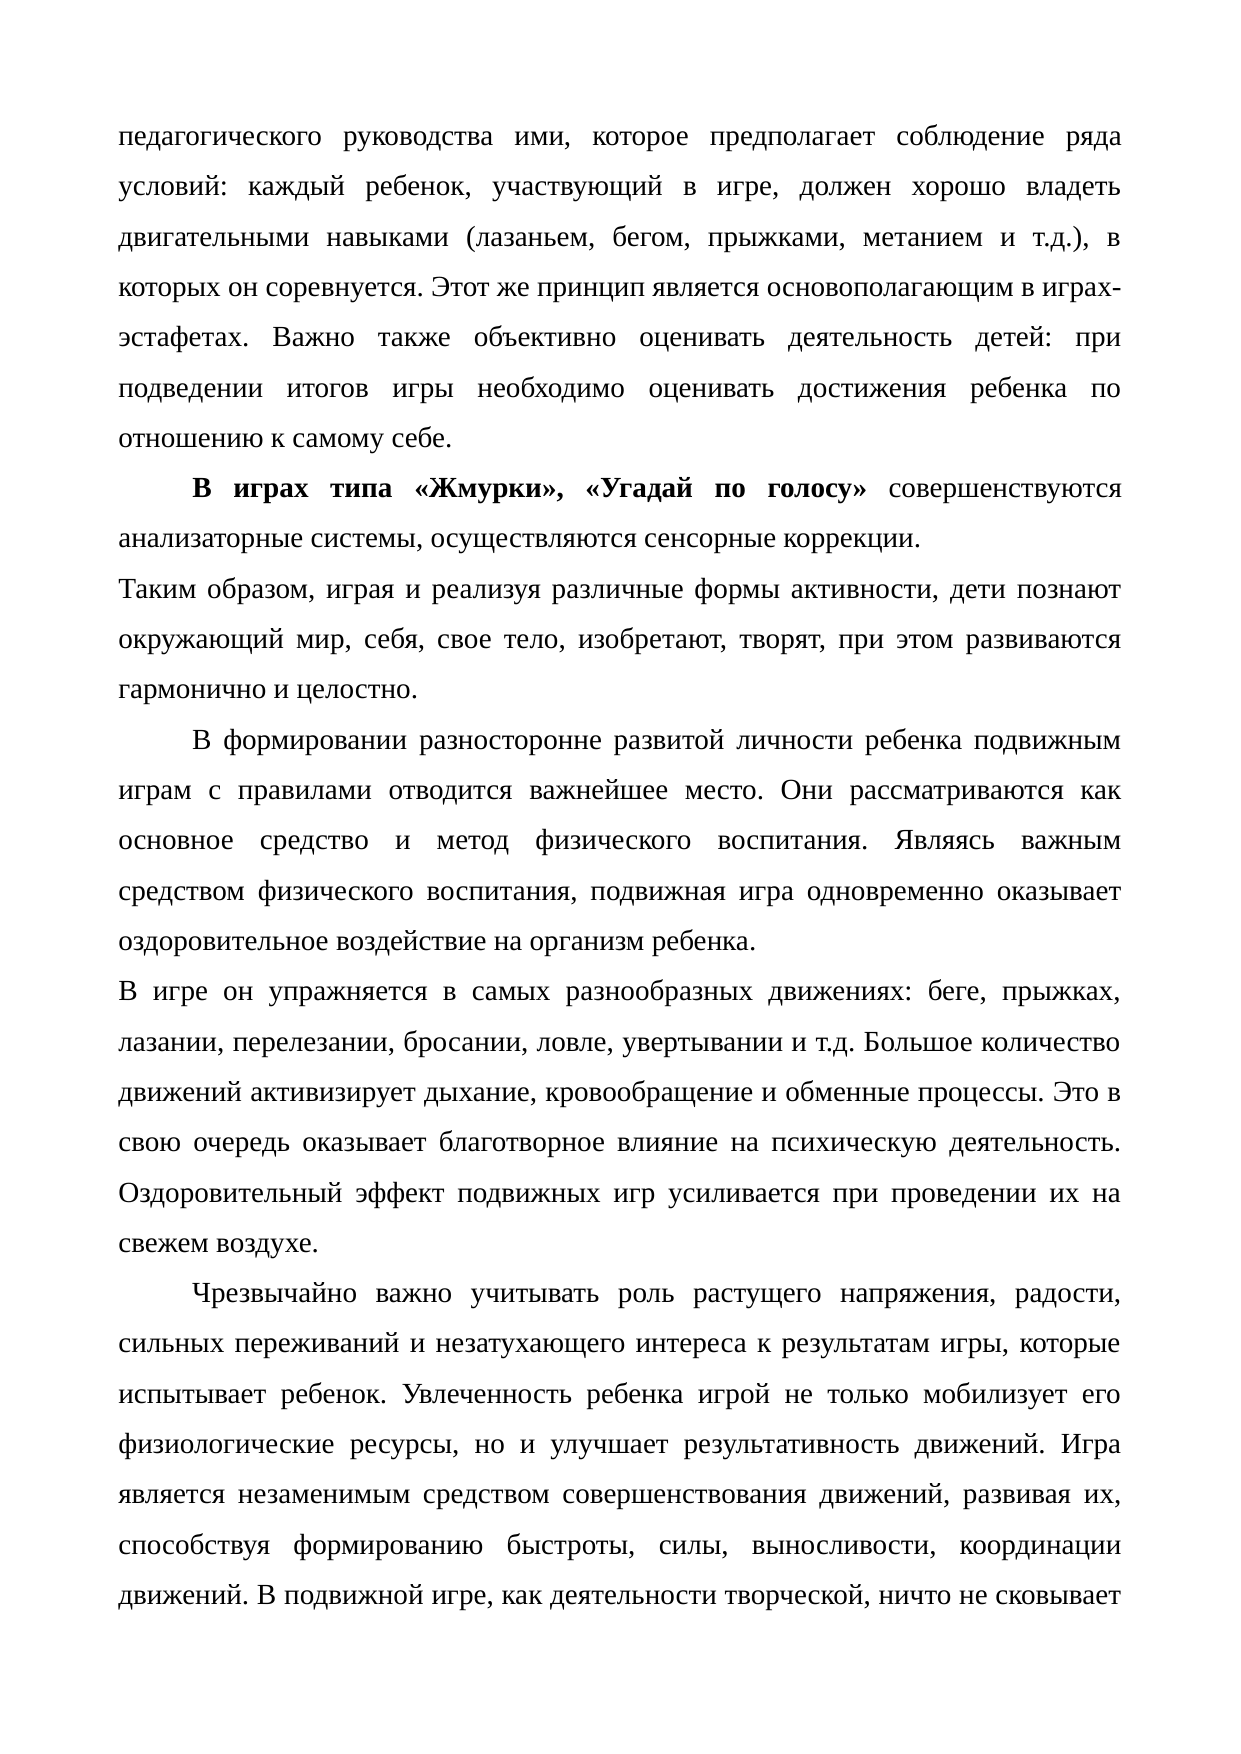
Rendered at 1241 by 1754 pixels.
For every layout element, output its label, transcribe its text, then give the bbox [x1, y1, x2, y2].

text Чрезвычайно важно учитывать роль растущего напряжения, радости, сильных переживаний и незатухающего интереса к результатам игры, которые испытывает ребенок. Увлеченность ребенка игрой не только мобилизует его физиологические ресурсы, но и улучшает результативность движений. Игра является незаменимым средством совершенствования движений, развивая их, способствуя формированию быстроты, силы, выносливости, координации движений. В подвижной игре, как деятельности творческой, ничто не сковывает [118, 1275, 1122, 1611]
text В формировании разносторонне развитой личности ребенка подвижным играм с правилами отводится важнейшее место. Они рассматриваются как основное средство и метод физического воспитания. Являясь важным средством физического воспитания, подвижная игра одновременно оказывает оздоровительное воздействие на организм ребенка. [118, 722, 1122, 957]
text В играх типа «Жмурки», «Угадай по голосу» совершенствуются анализаторные системы, осуществляются сенсорные коррекции. [118, 470, 1122, 554]
text В игре он упражняется в самых разнообразных движениях: беге, прыжках, лазании, перелезании, бросании, ловле, увертывании и т.д. Большое количество движений активизирует дыхание, кровообращение и обменные процессы. Это в свою очередь оказывает благотворное влияние на психическую деятельность. Оздоровительный эффект подвижных игр усиливается при проведении их на свежем воздухе. [118, 973, 1122, 1258]
text Таким образом, играя и реализуя различные формы активности, дети познают окружающий мир, себя, свое тело, изобретают, творят, при этом развиваются гармонично и целостно. [118, 571, 1122, 705]
text педагогического руководства ими, которое предполагает соблюдение ряда условий: каждый ребенок, участвующий в игре, должен хорошо владеть двигательными навыками (лазаньем, бегом, прыжками, метанием и т.д.), в которых он соревнуется. Этот же принцип является основополагающим в играх-эстафетах. Важно также объективно оценивать деятельность детей: при подведении итогов игры необходимо оценивать достижения ребенка по отношению к самому себе. [118, 118, 1122, 453]
